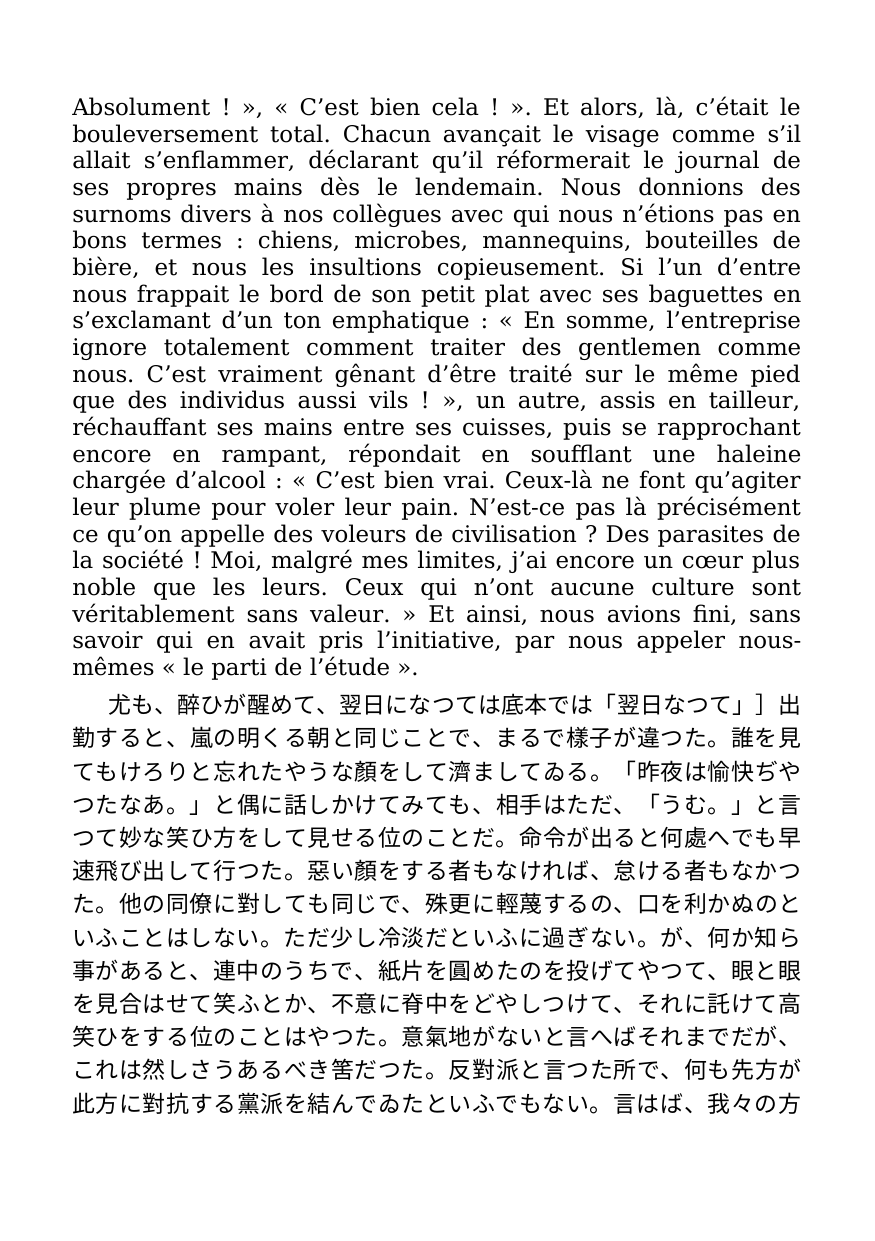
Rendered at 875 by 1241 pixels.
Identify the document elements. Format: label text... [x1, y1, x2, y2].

text 尤も、醉ひが醒めて、翌日になつては底本では「翌日なつて」］出勤すると、嵐の明くる朝と同じことで、まるで樣子が違つた。誰を見てもけろりと忘れたやうな顏をして濟ましてゐる。「昨夜は愉快ぢやつたなあ。」と偶に話しかけてみても、相手はただ、「うむ。」と言つて妙な笑ひ方をして見せる位のことだ。命令が出ると何處へでも早速飛び出して行つた。惡い顏をする者もなければ、怠ける者もなかつた。他の同僚に對しても同じで、殊更に輕蔑するの、口を利かぬのといふことはしない。ただ少し冷淡だといふに過ぎない。が、何か知ら事があると、連中のうちで、紙片を圓めたのを投げてやつて、眼と眼を見合はせて笑ふとか、不意に脊中をどやしつけて、それに託けて高笑ひをする位のことはやつた。意氣地がないと言へばそれまでだが、これは然しさうあるべき筈だつた。反對派と言つた所で、何も先方が此方に對抗する黨派を結んでゐたといふでもない。言はば、我々の方 [72, 687, 802, 1119]
text Absolument ! », « C’est bien cela ! ». Et alors, là, c’était le bouleversement total. Chacun avançait le visage comme s’il allait s’enflammer, déclarant qu’il réformerait le journal de ses propres mains dès le lendemain. Nous donnions des surnoms divers à nos collègues avec qui nous n’étions pas en bons termes : chiens, microbes, mannequins, bouteilles de bière, et nous les insultions copieusement. Si l’un d’entre nous frappait le bord de son petit plat avec ses baguettes en s’exclamant d’un ton emphatique : « En somme, l’entreprise ignore totalement comment traiter des gentlemen comme nous. C’est vraiment gênant d’être traité sur le même pied que des individus aussi vils ! », un autre, assis en tailleur, réchauffant ses mains entre ses cuisses, puis se rapprochant encore en rampant, répondait en soufflant une haleine chargée d’alcool : « C’est bien vrai. Ceux-là ne font qu’agiter leur plume pour voler leur pain. N’est-ce pas là précisément ce qu’on appelle des voleurs de civilisation ? Des parasites de la société ! Moi, malgré mes limites, j’ai encore un cœur plus noble que les leurs. Ceux qui n’ont aucune culture sont véritablement sans valeur. » Et ainsi, nous avions fini, sans savoir qui en avait pris l’initiative, par nous appeler nous-mêmes « le parti de l’étude ». [72, 94, 802, 681]
